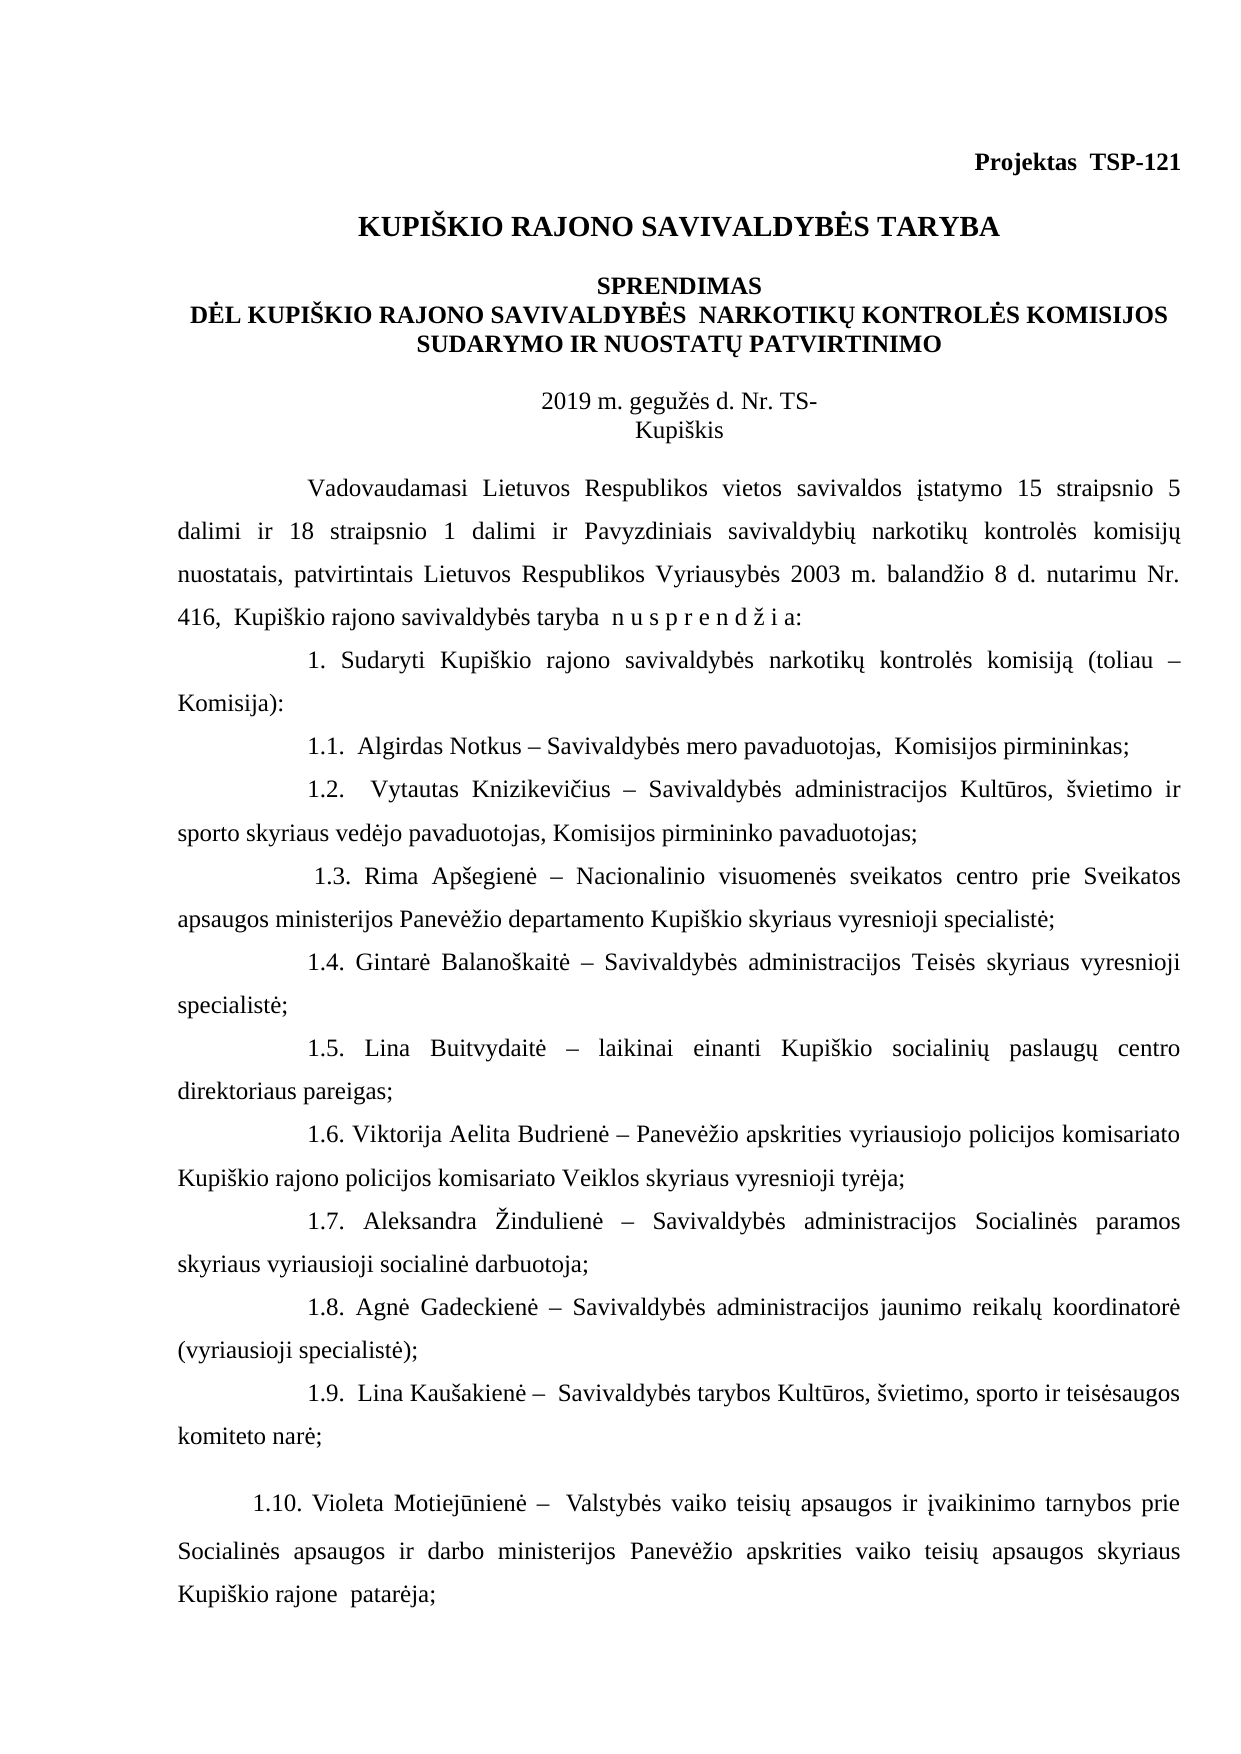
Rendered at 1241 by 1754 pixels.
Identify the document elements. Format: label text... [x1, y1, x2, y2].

text Vadovaudamasi Lietuvos Respublikos vietos savivaldos įstatymo 15 straipsnio 5 dalimi ir 18 straipsnio 1 dalimi ir Pavyzdiniais savivaldybių narkotikų kontrolės komisijų nuostatais, patvirtintais Lietuvos Respublikos Vyriausybės 2003 m. balandžio 8 d. nutarimu Nr. 416, Kupiškio rajono savivaldybės taryba n u s p r e n d ž i a: [177, 473, 1181, 631]
text 1.1. Algirdas Notkus – Savivaldybės mero pavaduotojas, Komisijos pirmininkas; [177, 731, 1181, 760]
text 1.4. Gintarė Balanoškaitė – Savivaldybės administracijos Teisės skyriaus vyresnioji specialistė; [177, 947, 1181, 1019]
text 1. Sudaryti Kupiškio rajono savivaldybės narkotikų kontrolės komisiją (toliau – Komisija): [177, 645, 1181, 717]
text 1.8. Agnė Gadeckienė – Savivaldybės administracijos jaunimo reikalų koordinatorė (vyriausioji specialistė); [177, 1292, 1181, 1364]
text 2019 m. gegužės d. Nr. TS- [177, 386, 1181, 415]
text 1.3. Rima Apšegienė – Nacionalinio visuomenės sveikatos centro prie Sveikatos apsaugos ministerijos Panevėžio departamento Kupiškio skyriaus vyresnioji specialistė; [177, 861, 1181, 933]
text 1.5. Lina Buitvydaitė – laikinai einanti Kupiškio socialinių paslaugų centro direktoriaus pareigas; [177, 1033, 1181, 1105]
text 1.9. Lina Kaušakienė – Savivaldybės tarybos Kultūros, švietimo, sporto ir teisėsaugos komiteto narė; [177, 1378, 1181, 1450]
text 1.2. Vytautas Knizikevičius – Savivaldybės administracijos Kultūros, švietimo ir sporto skyriaus vedėjo pavaduotojas, Komisijos pirmininko pavaduotojas; [177, 774, 1181, 846]
text Kupiškis [177, 415, 1181, 444]
text 1.10. Violeta Motiejūnienė – Valstybės vaiko teisių apsaugos ir įvaikinimo tarnybos prie Socialinės apsaugos ir darbo ministerijos Panevėžio apskrities vaiko teisių apsaugos skyriaus Kupiškio rajone patarėja; [177, 1464, 1181, 1608]
text DĖL KUPIŠKIO RAJONO SAVIVALDYBĖS NARKOTIKŲ KONTROLĖS KOMISIJOS SUDARYMO IR NUOSTATŲ PATVIRTINIMO [177, 300, 1181, 358]
text Projektas TSP-121 [697, 147, 1181, 176]
text 1.7. Aleksandra Žindulienė – Savivaldybės administracijos Socialinės paramos skyriaus vyriausioji socialinė darbuotoja; [177, 1206, 1181, 1278]
text KUPIŠKIO RAJONO SAVIVALDYBĖS TARYBA [177, 209, 1181, 243]
text SPRENDIMAS [177, 271, 1181, 300]
text 1.6. Viktorija Aelita Budrienė – Panevėžio apskrities vyriausiojo policijos komisariato Kupiškio rajono policijos komisariato Veiklos skyriaus vyresnioji tyrėja; [177, 1119, 1181, 1191]
